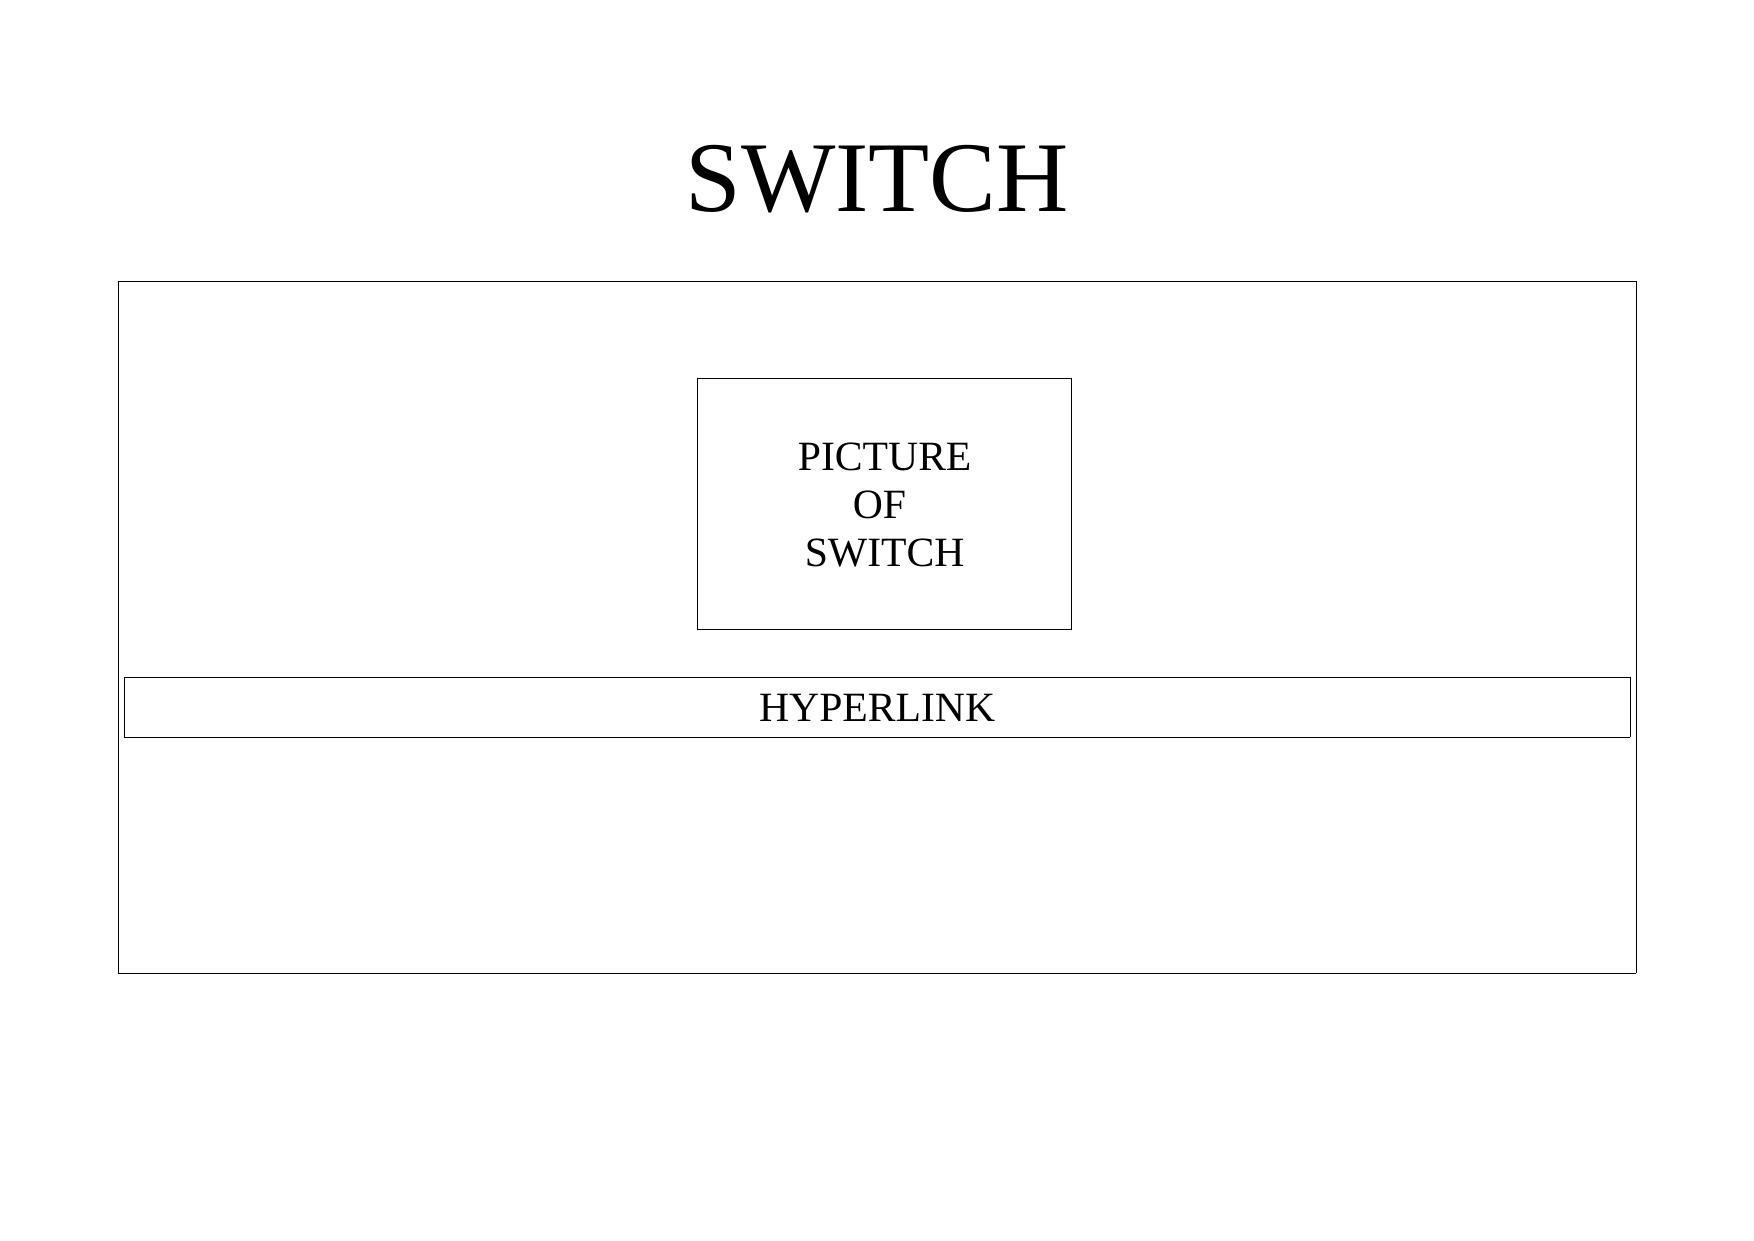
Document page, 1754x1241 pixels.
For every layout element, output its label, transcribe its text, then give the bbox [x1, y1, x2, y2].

table_header PICTURE OF SWITCH [698, 379, 1071, 629]
text SWITCH [118, 118, 1636, 233]
table_header HYPERLINK [125, 678, 1630, 737]
table_header [119, 282, 1636, 972]
